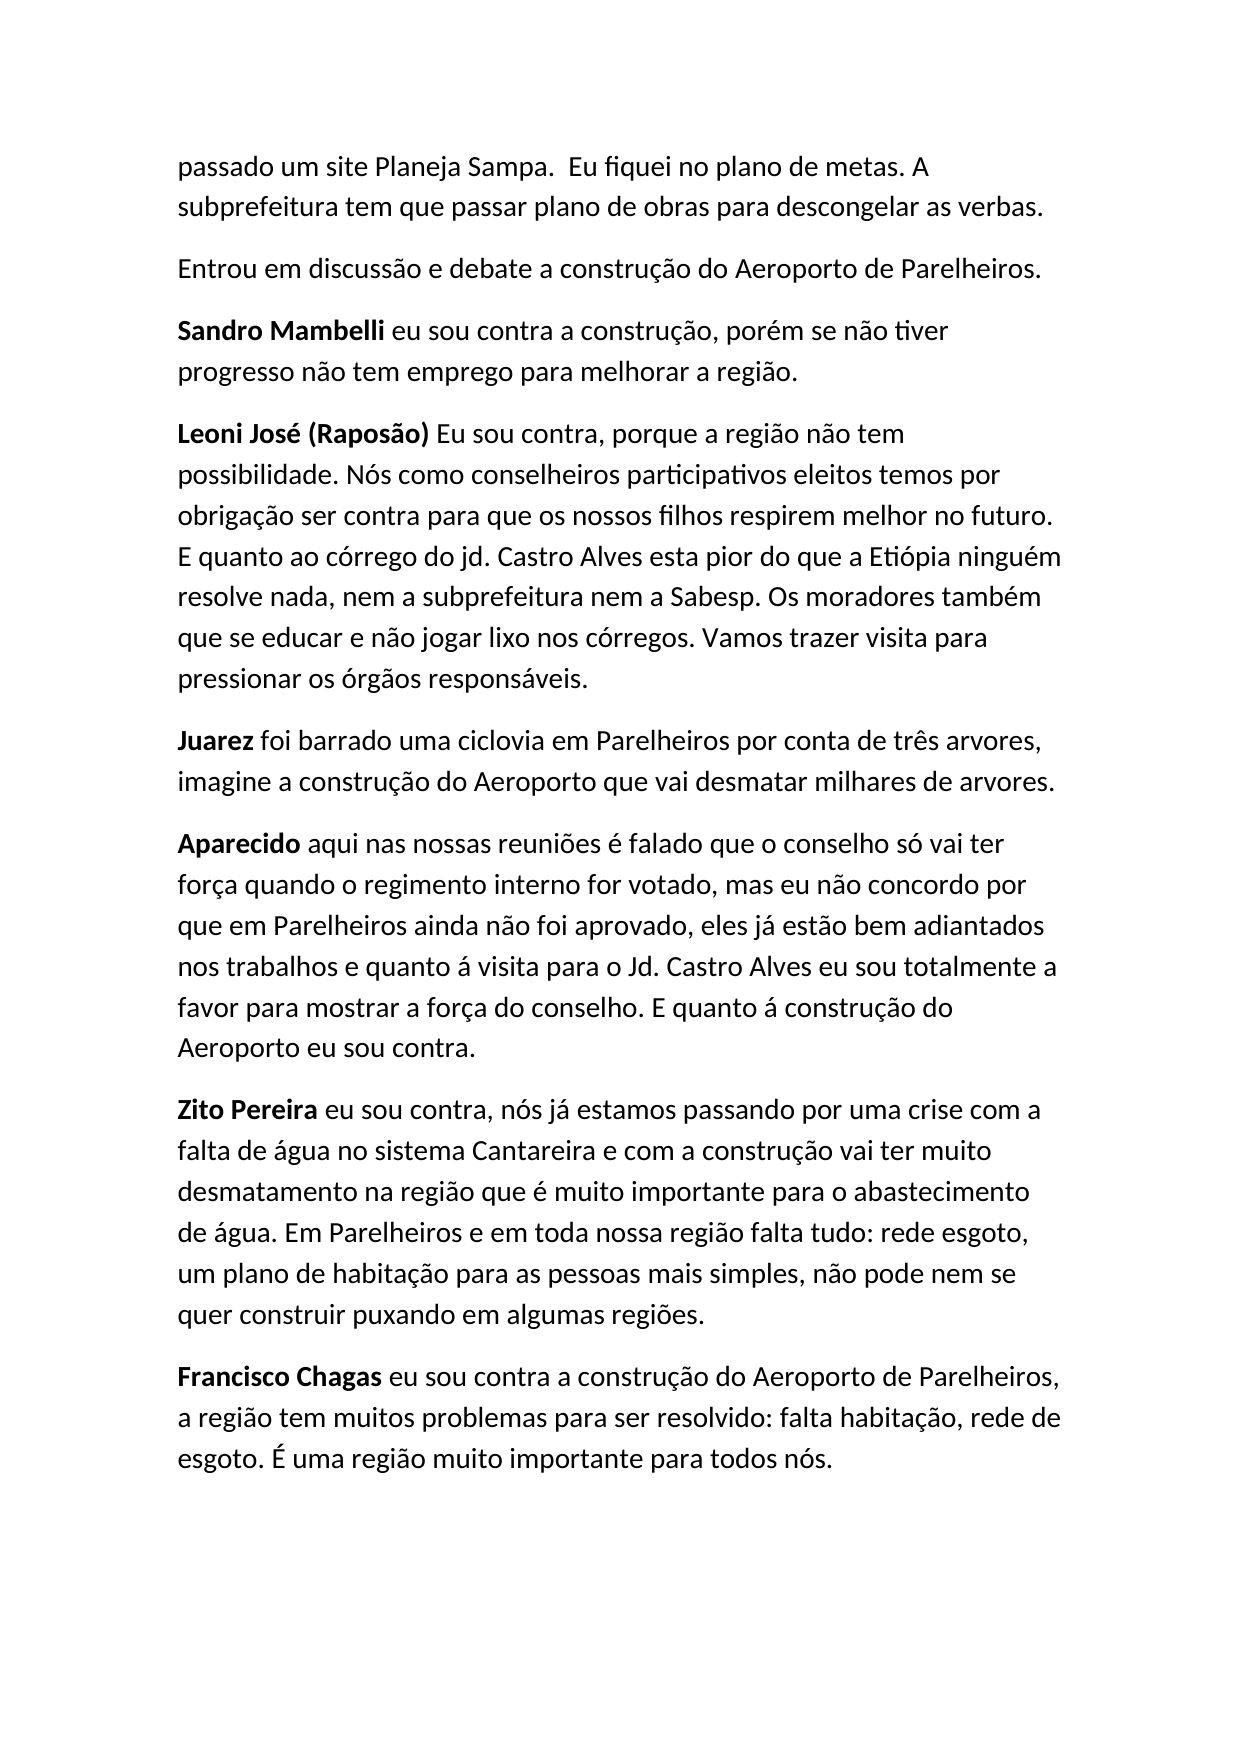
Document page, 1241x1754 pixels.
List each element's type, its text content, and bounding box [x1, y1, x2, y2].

text passado um site Planeja Sampa. Eu fiquei no plano de metas. A subprefeitura tem que passar plano de obras para descongelar as verbas. [177, 148, 1063, 224]
text Zito Pereira eu sou contra, nós já estamos passando por uma crise com a falta de água no sistema Cantareira e com a construção vai ter muito desmatamento na região que é muito importante para o abastecimento de água. Em Parelheiros e em toda nossa região falta tudo: rede esgoto, um plano de habitação para as pessoas mais simples, não pode nem se quer construir puxando em algumas regiões. [177, 1091, 1063, 1332]
text Sandro Mambelli eu sou contra a construção, porém se não tiver progresso não tem emprego para melhorar a região. [177, 312, 1063, 389]
text Juarez foi barrado uma ciclovia em Parelheiros por conta de três arvores, imagine a construção do Aeroporto que vai desmatar milhares de arvores. [177, 722, 1063, 799]
text Entrou em discussão e debate a construção do Aeroporto de Parelheiros. [177, 250, 1063, 286]
text Aparecido aqui nas nossas reuniões é falado que o conselho só vai ter força quando o regimento interno for votado, mas eu não concordo por que em Parelheiros ainda não foi aprovado, eles já estão bem adiantados nos trabalhos e quanto á visita para o Jd. Castro Alves eu sou totalmente a favor para mostrar a força do conselho. E quanto á construção do Aeroporto eu sou contra. [177, 825, 1063, 1065]
text Francisco Chagas eu sou contra a construção do Aeroporto de Parelheiros, a região tem muitos problemas para ser resolvido: falta habitação, rede de esgoto. É uma região muito importante para todos nós. [177, 1358, 1063, 1475]
text Leoni José (Raposão) Eu sou contra, porque a região não tem possibilidade. Nós como conselheiros participativos eleitos temos por obrigação ser contra para que os nossos filhos respirem melhor no futuro. E quanto ao córrego do jd. Castro Alves esta pior do que a Etiópia ninguém resolve nada, nem a subprefeitura nem a Sabesp. Os moradores também que se educar e não jogar lixo nos córregos. Vamos trazer visita para pressionar os órgãos responsáveis. [177, 415, 1063, 696]
